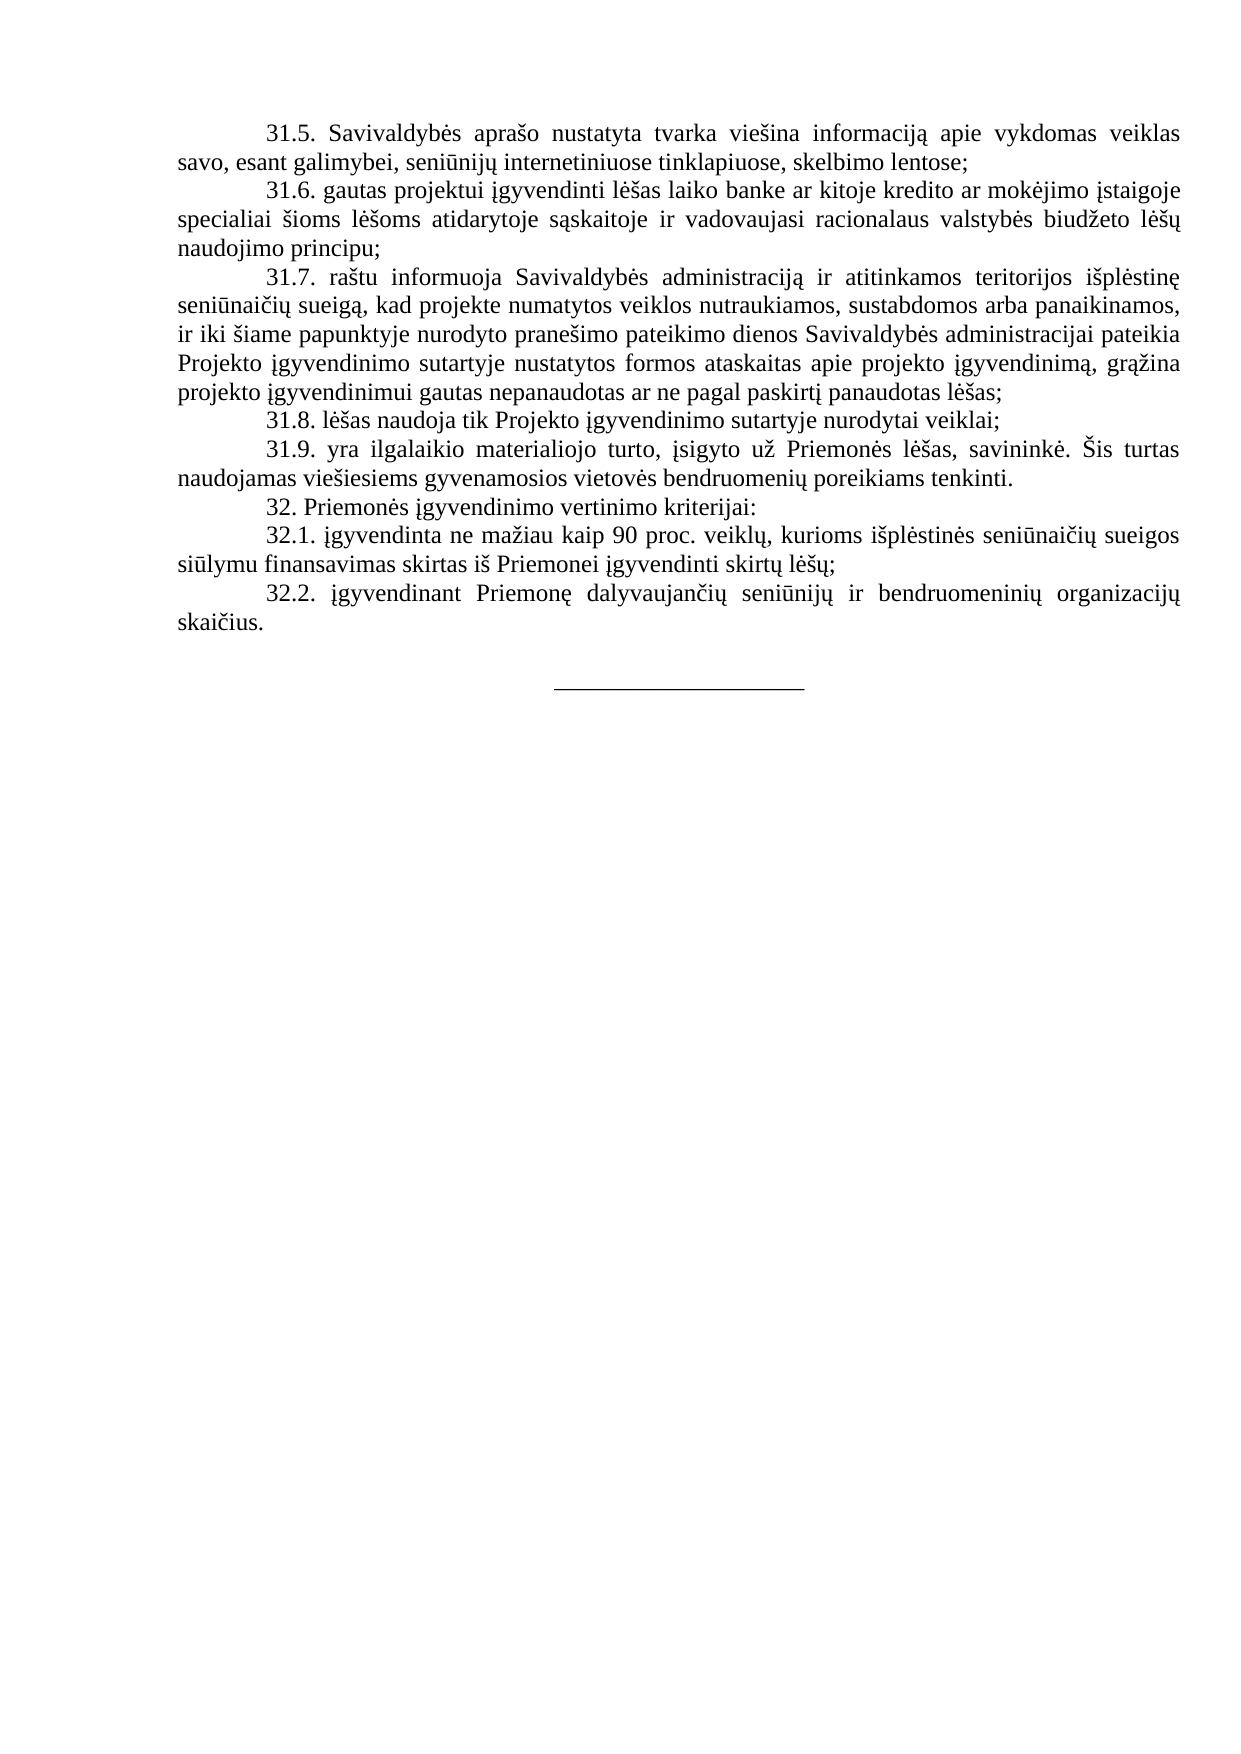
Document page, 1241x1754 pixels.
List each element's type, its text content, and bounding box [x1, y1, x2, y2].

text 31.9. yra ilgalaikio materialiojo turto, įsigyto už Priemonės lėšas, savininkė. Šis turtas naudojamas viešiesiems gyvenamosios vietovės bendruomenių poreikiams tenkinti. [177, 434, 1181, 492]
text ____________________ [177, 664, 1181, 693]
text 31.6. gautas projektui įgyvendinti lėšas laiko banke ar kitoje kredito ar mokėjimo įstaigoje specialiai šioms lėšoms atidarytoje sąskaitoje ir vadovaujasi racionalaus valstybės biudžeto lėšų naudojimo principu; [177, 176, 1181, 262]
text 31.8. lėšas naudoja tik Projekto įgyvendinimo sutartyje nurodytai veiklai; [177, 406, 1181, 434]
text 31.7. raštu informuoja Savivaldybės administraciją ir atitinkamos teritorijos išplėstinę seniūnaičių sueigą, kad projekte numatytos veiklos nutraukiamos, sustabdomos arba panaikinamos, ir iki šiame papunktyje nurodyto pranešimo pateikimo dienos Savivaldybės administracijai pateikia Projekto įgyvendinimo sutartyje nustatytos formos ataskaitas apie projekto įgyvendinimą, grąžina projekto įgyvendinimui gautas nepanaudotas ar ne pagal paskirtį panaudotas lėšas; [177, 262, 1181, 406]
text 32.2. įgyvendinant Priemonę dalyvaujančių seniūnijų ir bendruomeninių organizacijų skaičius. [177, 578, 1181, 636]
text 31.5. Savivaldybės aprašo nustatyta tvarka viešina informaciją apie vykdomas veiklas savo, esant galimybei, seniūnijų internetiniuose tinklapiuose, skelbimo lentose; [177, 118, 1181, 176]
text 32.1. įgyvendinta ne mažiau kaip 90 proc. veiklų, kurioms išplėstinės seniūnaičių sueigos siūlymu finansavimas skirtas iš Priemonei įgyvendinti skirtų lėšų; [177, 521, 1181, 578]
text 32. Priemonės įgyvendinimo vertinimo kriterijai: [177, 492, 1181, 521]
